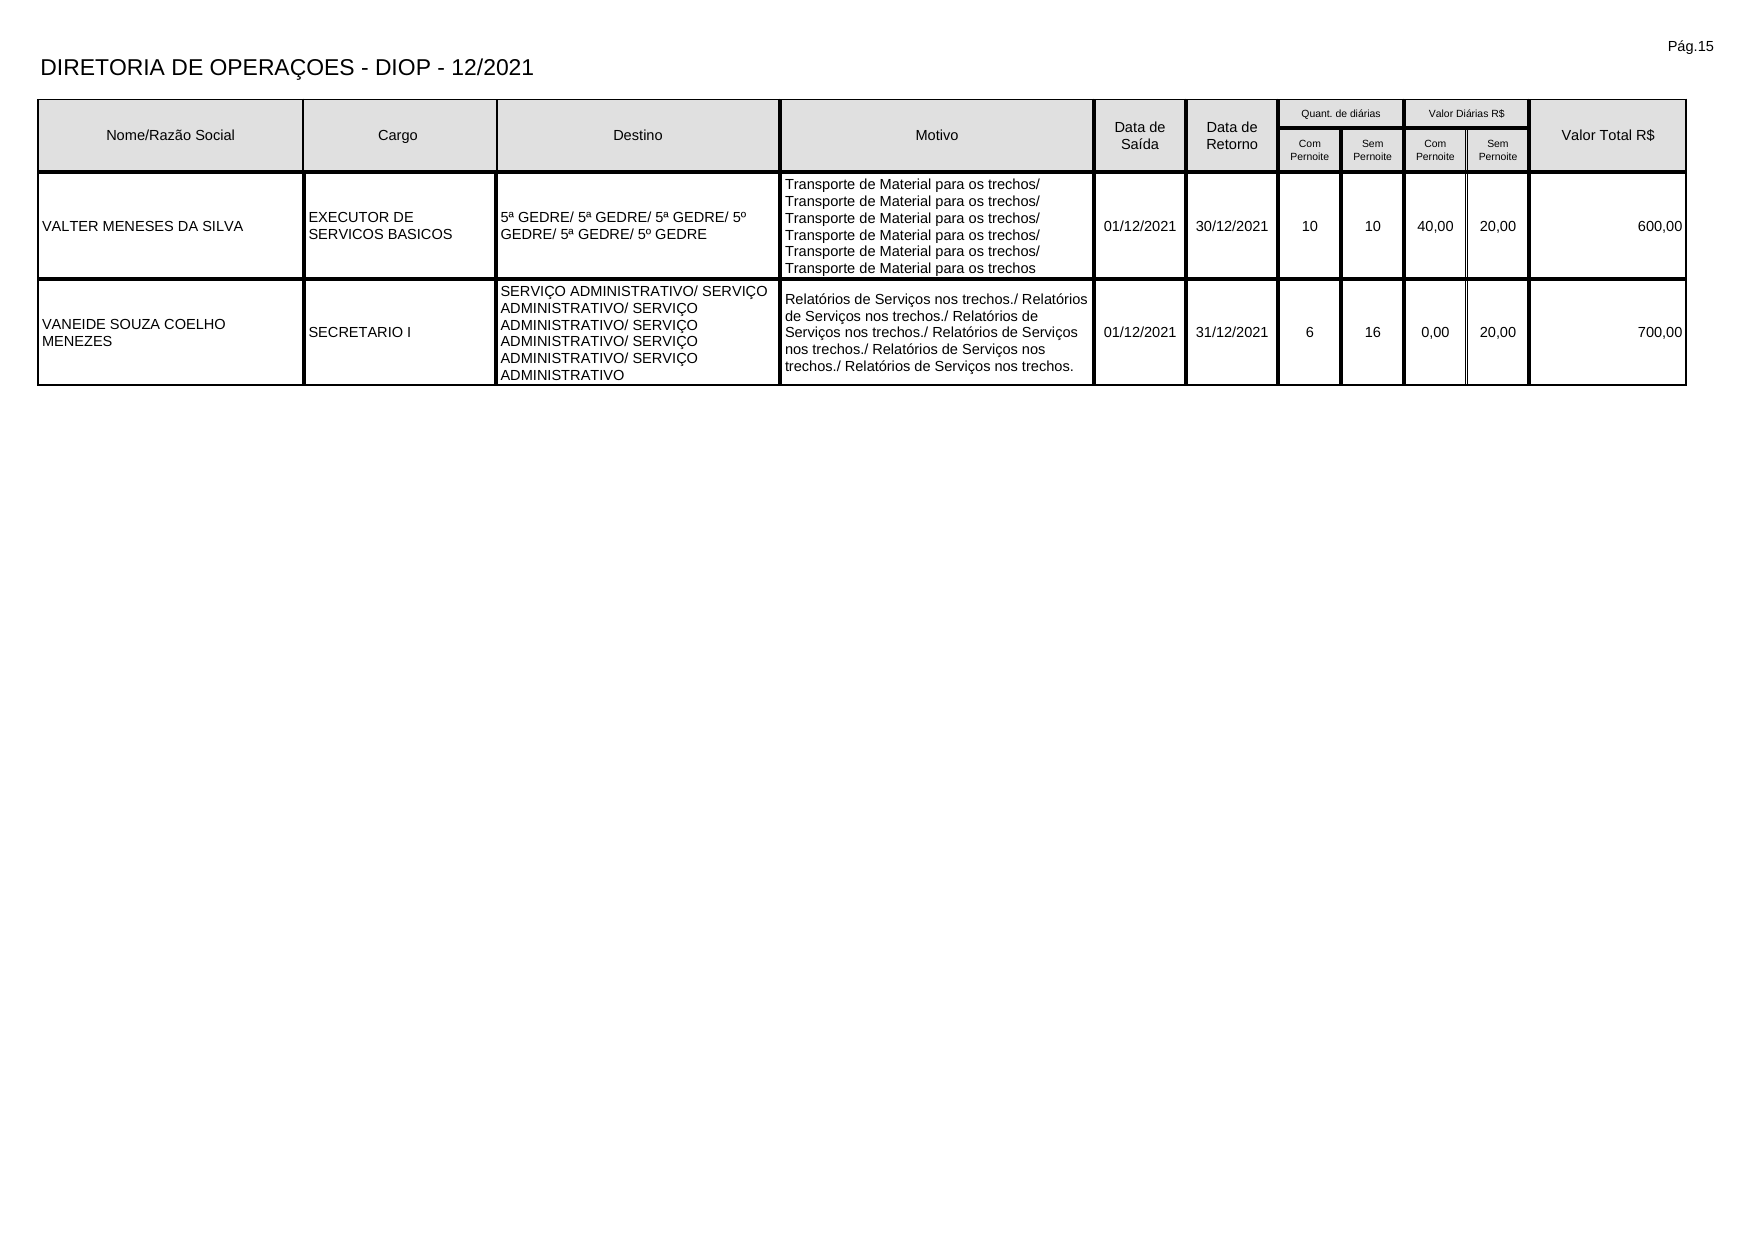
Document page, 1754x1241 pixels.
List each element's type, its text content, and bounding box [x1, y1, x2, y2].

table_cell DIRETORIA DE OPERAÇOES - DIOP - 12/2021 [37, 54, 1322, 84]
table_cell Quant. de diárias [1280, 100, 1402, 126]
table_cell VALTER MENESES DA SILVA [39, 174, 302, 277]
table_cell Cargo [304, 100, 496, 170]
table_cell 16 [1343, 281, 1402, 384]
table_cell [37, 37, 1573, 54]
table_cell 31/12/2021 [1188, 281, 1276, 384]
table_cell 5ª GEDRE/ 5ª GEDRE/ 5ª GEDRE/ 5º GEDRE/ 5ª GEDRE/ 5º GEDRE [498, 174, 778, 277]
table_cell VANEIDE SOUZA COELHO MENEZES [39, 281, 302, 384]
table_cell Destino [498, 100, 778, 170]
table_cell Data de Saída [1096, 100, 1184, 170]
table_cell 30/12/2021 [1188, 174, 1276, 277]
table_cell 0,00 [1406, 281, 1465, 384]
table_cell Motivo [782, 100, 1092, 170]
table_cell 20,00 [1468, 174, 1527, 277]
table_cell Pág.15 [1573, 37, 1717, 54]
table_cell Sem Pernoite [1343, 130, 1402, 170]
table_cell [1322, 54, 1717, 98]
table_cell 6 [1280, 281, 1339, 384]
table_cell SERVIÇO ADMINISTRATIVO/ SERVIÇO ADMINISTRATIVO/ SERVIÇO ADMINISTRATIVO/ SERVIÇO ADMINISTRATIVO/ SERVIÇO ADMINISTRATIVO/ SERVIÇO ADMINISTRATIVO [498, 281, 778, 384]
table_cell Relatórios de Serviços nos trechos./ Relatórios de Serviços nos trechos./ Relatórios de Serviços nos trechos./ Relatórios de Serviços nos trechos./ Relatórios de Serviços nos trechos./ Relatórios de Serviços nos trechos. [782, 281, 1092, 384]
table_cell 20,00 [1468, 281, 1527, 384]
table_cell Com Pernoite [1406, 130, 1465, 170]
table_cell Nome/Razão Social [39, 100, 302, 170]
table_cell SECRETARIO I [306, 281, 494, 384]
table_cell [37, 84, 1322, 98]
table_cell [1687, 99, 1717, 1202]
table_cell 40,00 [1406, 174, 1465, 277]
table_cell Valor Total R$ [1531, 100, 1685, 170]
table_cell EXECUTOR DE SERVICOS BASICOS [306, 174, 494, 277]
table_cell Transporte de Material para os trechos/ Transporte de Material para os trechos/ Transporte de Material para os trechos/ Transporte de Material para os trechos/ Transporte de Material para os trechos/ Transporte de Material para os trechos [782, 174, 1092, 277]
table_cell 600,00 [1531, 174, 1685, 277]
table_cell 10 [1280, 174, 1339, 277]
table_cell 01/12/2021 [1096, 281, 1184, 384]
table_cell Valor Diárias R$ [1406, 100, 1527, 126]
table_cell Com Pernoite [1280, 130, 1339, 170]
table_cell Data de Retorno [1188, 100, 1276, 170]
table_cell 700,00 [1531, 281, 1685, 384]
table_cell Sem Pernoite [1468, 130, 1527, 170]
table_cell 10 [1343, 174, 1402, 277]
table_cell 01/12/2021 [1096, 174, 1184, 277]
table_cell [37, 386, 1687, 1202]
